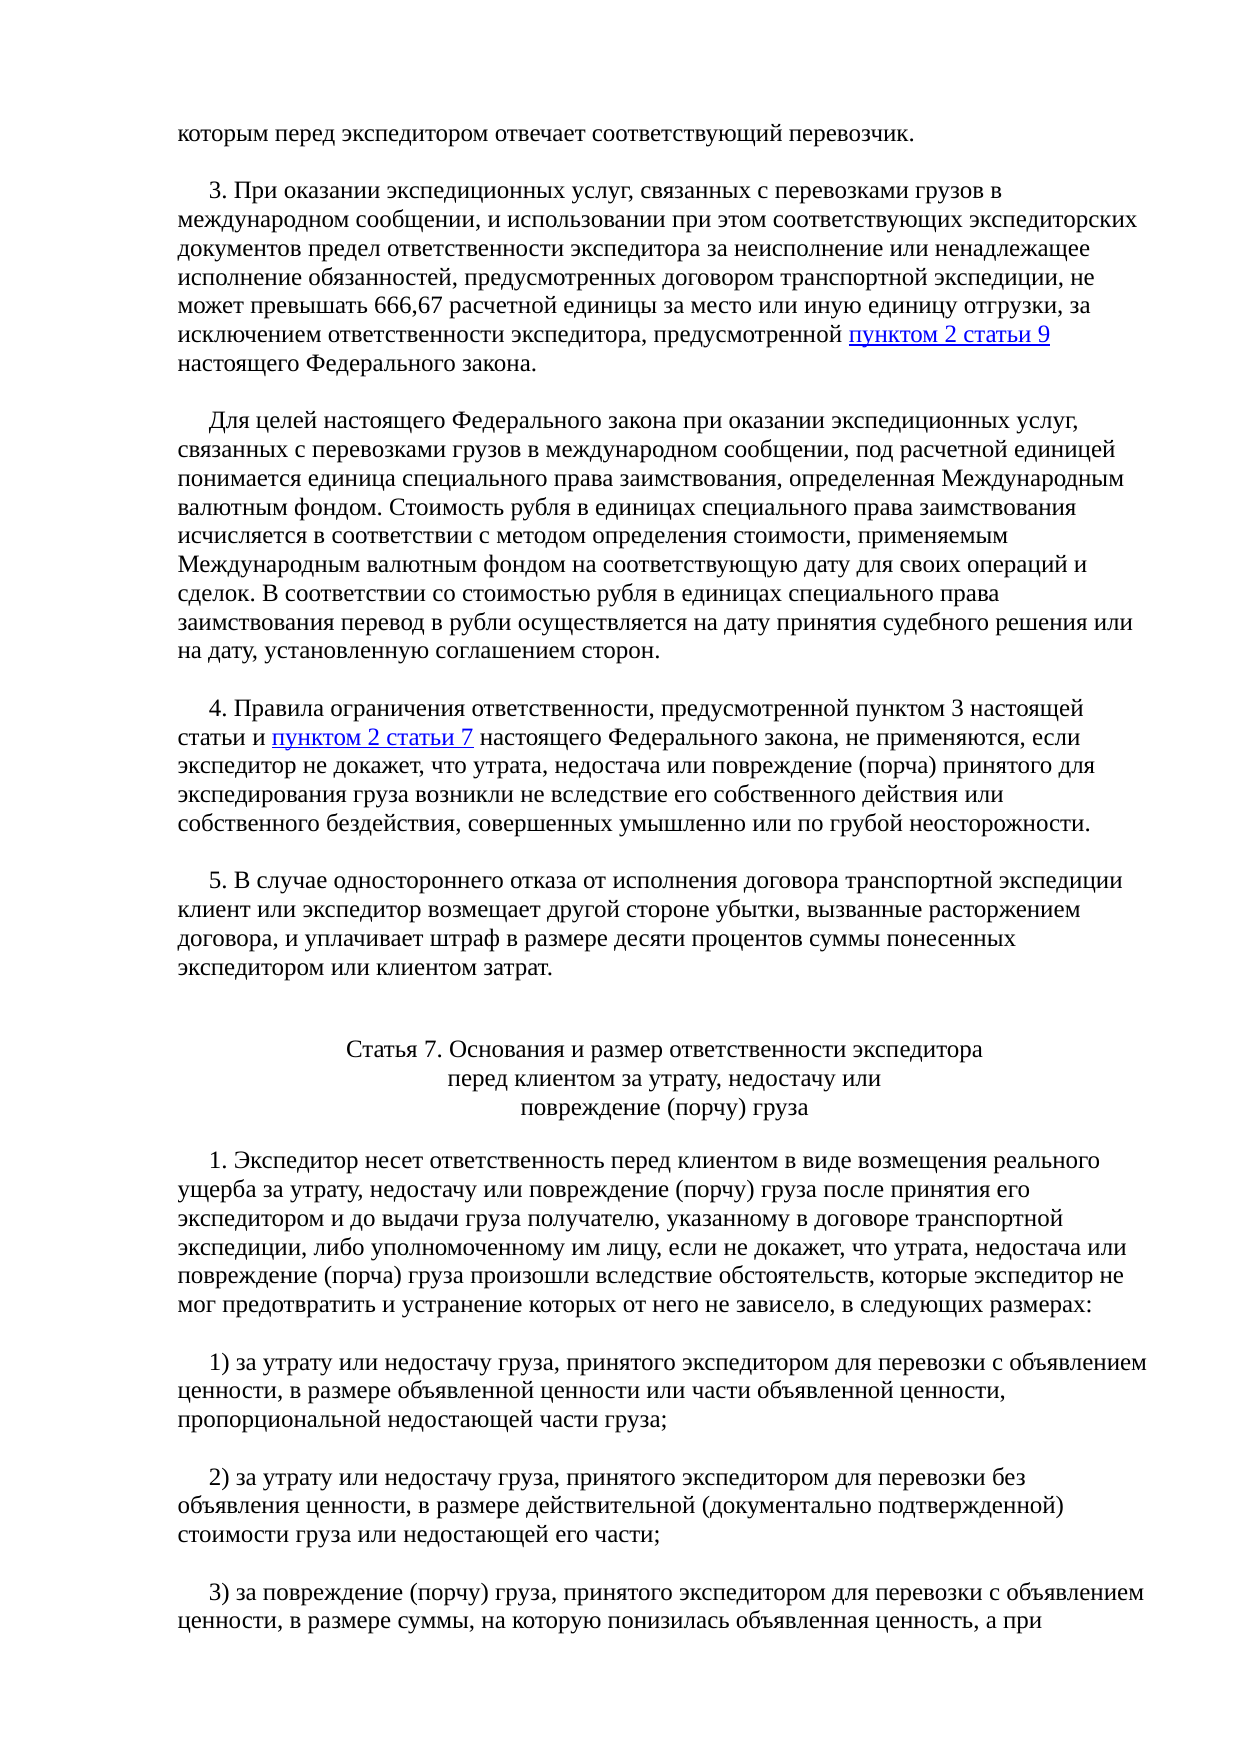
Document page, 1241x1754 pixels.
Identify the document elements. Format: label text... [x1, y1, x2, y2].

text 1. Экспедитор несет ответственность перед клиентом в виде возмещения реального ущерба за утрату, недостачу или повреждение (порчу) груза после принятия его экспедитором и до выдачи груза получателю, указанному в договоре транспортной экспедиции, либо уполномоченному им лицу, если не докажет, что утрата, недостача или повреждение (порча) груза произошли вследствие обстоятельств, которые экспедитор не мог предотвратить и устранение которых от него не зависело, в следующих размерах: 1) за утрату или недостачу груза, принятого экспедитором для перевозки с объявлением ценности, в размере объявленной ценности или части объявленной ценности, пропорциональной недостающей части груза; 2) за утрату или недостачу груза, принятого экспедитором для перевозки без объявления ценности, в размере действительной (документально подтвержденной) стоимости груза или недостающей его части; 3) за повреждение (порчу) груза, принятого экспедитором для перевозки с объявлением ценности, в размере суммы, на которую понизилась объявленная ценность, а при [177, 1146, 1152, 1634]
text Статья 7. Основания и размер ответственности экспедитора перед клиентом за утрату, недостачу или повреждение (порчу) груза [177, 1034, 1152, 1121]
text которым перед экспедитором отвечает соответствующий перевозчик. 3. При оказании экспедиционных услуг, связанных с перевозками грузов в международном сообщении, и использовании при этом соответствующих экспедиторских документов предел ответственности экспедитора за неисполнение или ненадлежащее исполнение обязанностей, предусмотренных договором транспортной экспедиции, не может превышать 666,67 расчетной единицы за место или иную единицу отгрузки, за исключением ответственности экспедитора, предусмотренной пунктом 2 статьи 9 настоящего Федерального закона. Для целей настоящего Федерального закона при оказании экспедиционных услуг, связанных с перевозками грузов в международном сообщении, под расчетной единицей понимается единица специального права заимствования, определенная Международным валютным фондом. Стоимость рубля в единицах специального права заимствования исчисляется в соответствии с методом определения стоимости, применяемым Международным валютным фондом на соответствующую дату для своих операций и сделок. В соответствии со стоимостью рубля в единицах специального права заимствования перевод в рубли осуществляется на дату принятия судебного решения или на дату, установленную соглашением сторон. 4. Правила ограничения ответственности, предусмотренной пунктом 3 настоящей статьи и пунктом 2 статьи 7 настоящего Федерального закона, не применяются, если экспедитор не докажет, что утрата, недостача или повреждение (порча) принятого для экспедирования груза возникли не вследствие его собственного действия или собственного бездействия, совершенных умышленно или по грубой неосторожности. 5. В случае одностороннего отказа от исполнения договора транспортной экспедиции клиент или экспедитор возмещает другой стороне убытки, вызванные расторжением договора, и уплачивает штраф в размере десяти процентов суммы понесенных экспедитором или клиентом затрат. [177, 118, 1152, 1009]
